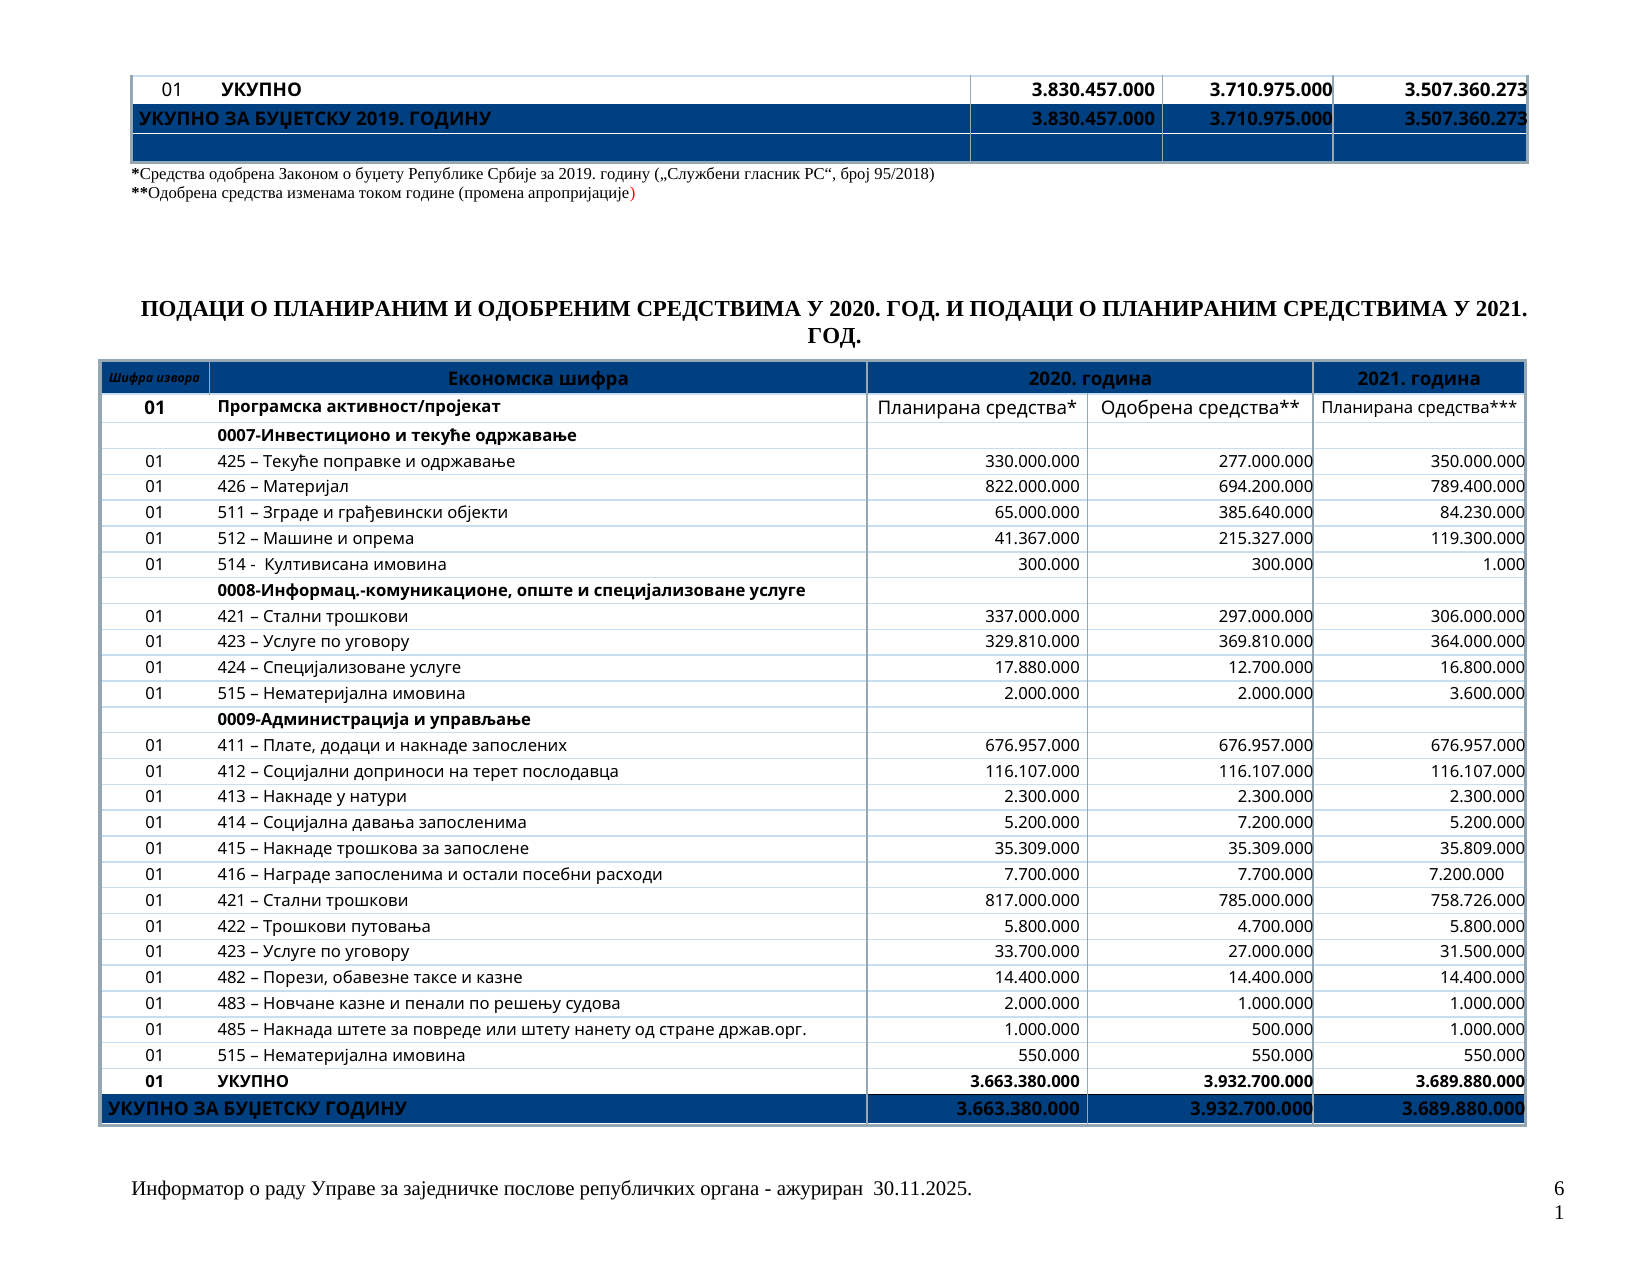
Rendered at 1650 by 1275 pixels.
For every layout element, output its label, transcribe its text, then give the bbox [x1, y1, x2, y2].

table_cell 27.000.000 [1088, 940, 1312, 964]
table_cell 116.107.000 [868, 759, 1087, 783]
table_cell УКУПНО ЗА БУЏЕТСКУ 2019. ГОДИНУ [133, 104, 970, 133]
table_cell Одобрена средства** [1088, 395, 1312, 422]
table_cell УКУПНО ЗА БУЏЕТСКУ ГОДИНУ [102, 1094, 866, 1123]
table_cell 414 – Социјална давања запосленима [210, 811, 866, 835]
table_cell 35.309.000 [1088, 837, 1312, 861]
table_cell 5.200.000 [868, 811, 1087, 835]
table_cell 421 – Стални трошкови [210, 604, 866, 628]
table_cell 41.367.000 [868, 527, 1087, 551]
table_cell 01 [102, 449, 209, 473]
text *Средства одобрена Законом о буџету Републике Србије за 2019. годину („Службени гласник РС“, број 95/2018) [131, 164, 1556, 183]
table_cell 5.200.000 [1314, 811, 1524, 835]
table_cell 01 [102, 888, 209, 913]
table_cell 5.800.000 [868, 914, 1087, 938]
table_cell 7.200.000 [1314, 863, 1524, 887]
table_cell 01 [102, 1018, 209, 1042]
table_cell 385.640.000 [1088, 501, 1312, 525]
table_cell 482 – Порези, обавезне таксе и казне [210, 966, 866, 990]
table_cell 116.107.000 [1088, 759, 1312, 783]
table_cell 3.830.457.000 [971, 104, 1162, 133]
table_cell 550.000 [1088, 1043, 1312, 1068]
table_cell 337.000.000 [868, 604, 1087, 628]
table_cell 116.107.000 [1314, 759, 1524, 783]
table_cell 413 – Накнаде у натури [210, 785, 866, 809]
table_cell 423 – Услуге по уговору [210, 940, 866, 964]
table_cell 14.400.000 [1088, 966, 1312, 990]
table_cell 550.000 [868, 1043, 1087, 1068]
table_cell 411 – Плате, додаци и накнаде запослених [210, 733, 866, 758]
table_cell 0007-Инвестиционо и текуће одржавање [210, 423, 866, 448]
table_cell 01 [102, 940, 209, 964]
table_cell 01 [102, 553, 209, 577]
table_cell 426 – Материјал [210, 475, 866, 499]
table_cell 14.400.000 [868, 966, 1087, 990]
table_cell 01 [102, 733, 209, 758]
table_cell 01 [102, 630, 209, 654]
text **Одобрена средства изменама током године (промена апропријације) [131, 183, 1556, 202]
table_cell [1314, 578, 1524, 603]
table_cell 1.000 [1314, 553, 1524, 577]
table_cell 01 [102, 837, 209, 861]
table_cell 65.000.000 [868, 501, 1087, 525]
table_cell Планирана средства* [868, 395, 1087, 422]
table_cell 2.300.000 [868, 785, 1087, 809]
table_cell 2.000.000 [868, 992, 1087, 1016]
table_cell 297.000.000 [1088, 604, 1312, 628]
table_cell [133, 134, 970, 161]
table_cell 01 [102, 1043, 209, 1068]
table_cell 415 – Накнаде трошкова за запослене [210, 837, 866, 861]
table_cell УКУПНО [213, 77, 970, 104]
table_cell 676.957.000 [1314, 733, 1524, 758]
table_cell 485 – Накнада штете за повреде или штету нанету од стране држав.орг. [210, 1018, 866, 1042]
table_cell 33.700.000 [868, 940, 1087, 964]
table_cell [1088, 708, 1312, 732]
table_cell 483 – Новчане казне и пенали по решењу судова [210, 992, 866, 1016]
table_cell 01 [102, 1069, 209, 1093]
table_cell 350.000.000 [1314, 449, 1524, 473]
table_cell 01 [102, 863, 209, 887]
table_cell 421 – Стални трошкови [210, 888, 866, 913]
table_cell 01 [102, 395, 209, 422]
table_cell 1.000.000 [1314, 992, 1524, 1016]
table_header 2020. година [868, 362, 1312, 393]
table_cell 01 [102, 604, 209, 628]
table_cell [102, 578, 209, 603]
table_cell 676.957.000 [868, 733, 1087, 758]
table_cell 01 [102, 914, 209, 938]
table_cell 3.689.880.000 [1314, 1095, 1524, 1123]
table_cell 35.809.000 [1314, 837, 1524, 861]
table_cell 422 – Трошкови путовања [210, 914, 866, 938]
table_cell 515 – Нематеријална имовина [210, 1043, 866, 1068]
table_cell 425 – Текуће поправке и одржавање [210, 449, 866, 473]
table_cell 1.000.000 [1088, 992, 1312, 1016]
table_cell 550.000 [1314, 1043, 1524, 1068]
table_cell 3.932.700.000 [1088, 1069, 1312, 1093]
table_cell 01 [102, 475, 209, 499]
table_cell [102, 423, 209, 448]
table_cell 500.000 [1088, 1018, 1312, 1042]
table_cell 2.300.000 [1314, 785, 1524, 809]
table_cell 01 [102, 656, 209, 680]
table_cell 01 [102, 992, 209, 1016]
table_cell 7.700.000 [868, 863, 1087, 887]
table_cell 5.800.000 [1314, 914, 1524, 938]
table_cell 277.000.000 [1088, 449, 1312, 473]
table_cell 01 [102, 811, 209, 835]
table_header Економска шифра [210, 362, 866, 393]
table_cell 7.200.000 [1088, 811, 1312, 835]
table_cell [1163, 134, 1332, 161]
table_cell 12.700.000 [1088, 656, 1312, 680]
table_cell 3.710.975.000 [1163, 104, 1332, 133]
table_cell 2.000.000 [868, 682, 1087, 706]
table_cell 3.507.360.273 [1334, 104, 1526, 133]
table_cell [868, 708, 1087, 732]
table_cell [1088, 423, 1312, 448]
table_header 2021. година [1314, 362, 1524, 393]
table_cell 412 – Социјални доприноси на терет послодавца [210, 759, 866, 783]
table_cell 3.600.000 [1314, 682, 1524, 706]
table_cell 16.800.000 [1314, 656, 1524, 680]
table_cell 423 – Услуге по уговору [210, 630, 866, 654]
table_cell 7.700.000 [1088, 863, 1312, 887]
table_cell 817.000.000 [868, 888, 1087, 913]
table_cell 3.507.360.273 [1334, 77, 1526, 104]
table_cell УКУПНО [210, 1069, 866, 1093]
table_cell 01 [102, 501, 209, 525]
table_cell 35.309.000 [868, 837, 1087, 861]
table_cell 01 [102, 682, 209, 706]
table_cell 416 – Награде запосленима и остали посебни расходи [210, 863, 866, 887]
table_cell 84.230.000 [1314, 501, 1524, 525]
table_cell 3.663.380.000 [868, 1069, 1087, 1093]
table_cell 01 [102, 527, 209, 551]
table_cell 14.400.000 [1314, 966, 1524, 990]
table_cell 514 - Култивисана имовина [210, 553, 866, 577]
table_cell [1314, 423, 1524, 448]
table_cell 758.726.000 [1314, 888, 1524, 913]
table_cell Програмска активност/пројекат [210, 395, 866, 422]
table_cell 424 – Специјализоване услуге [210, 656, 866, 680]
table_cell 694.200.000 [1088, 475, 1312, 499]
table_cell [102, 708, 209, 732]
table_cell 676.957.000 [1088, 733, 1312, 758]
table_cell 2.300.000 [1088, 785, 1312, 809]
table_cell 3.663.380.000 [868, 1095, 1087, 1123]
table_cell 364.000.000 [1314, 630, 1524, 654]
table_cell 306.000.000 [1314, 604, 1524, 628]
table_cell 17.880.000 [868, 656, 1087, 680]
table_cell 31.500.000 [1314, 940, 1524, 964]
table_cell 511 – Зграде и грађевински објекти [210, 501, 866, 525]
table_cell 515 – Нематеријална имовина [210, 682, 866, 706]
table_cell 330.000.000 [868, 449, 1087, 473]
table_cell 329.810.000 [868, 630, 1087, 654]
table_cell [1088, 578, 1312, 603]
table_cell 369.810.000 [1088, 630, 1312, 654]
table_header Шифра извора [102, 362, 209, 393]
table_cell 0008-Информац.-комуникационе, опште и специјализоване услуге [210, 578, 866, 603]
table_cell 3.830.457.000 [971, 77, 1162, 104]
table_cell 0009-Администрација и управљање [210, 708, 866, 732]
table_cell 512 – Машине и опрема [210, 527, 866, 551]
table_cell 822.000.000 [868, 475, 1087, 499]
table_cell 3.932.700.000 [1088, 1095, 1312, 1123]
table_cell 3.689.880.000 [1314, 1069, 1524, 1093]
table_cell Планирана средства*** [1314, 395, 1524, 422]
table_cell [868, 578, 1087, 603]
table_cell 01 [102, 759, 209, 783]
table_cell 01 [133, 77, 213, 104]
table_cell 785.000.000 [1088, 888, 1312, 913]
text ПОДАЦИ О ПЛАНИРАНИМ И ОДОБРЕНИМ СРЕДСТВИМА У 2020. ГОД. И ПОДАЦИ О ПЛАНИРАНИМ СРЕДСТВИМА У 2021. ГОД. [112, 296, 1556, 348]
table_cell [868, 423, 1087, 448]
table_cell 789.400.000 [1314, 475, 1524, 499]
table_cell 01 [102, 785, 209, 809]
table_cell 4.700.000 [1088, 914, 1312, 938]
table_cell 1.000.000 [1314, 1018, 1524, 1042]
table_cell [1314, 708, 1524, 732]
table_cell 3.710.975.000 [1163, 77, 1332, 104]
table_cell 215.327.000 [1088, 527, 1312, 551]
table_cell 2.000.000 [1088, 682, 1312, 706]
table_cell 300.000 [868, 553, 1087, 577]
table_cell [1334, 134, 1526, 161]
table_cell 01 [102, 966, 209, 990]
table_cell 300.000 [1088, 553, 1312, 577]
table_cell [971, 134, 1162, 161]
table_cell 1.000.000 [868, 1018, 1087, 1042]
table_cell 119.300.000 [1314, 527, 1524, 551]
